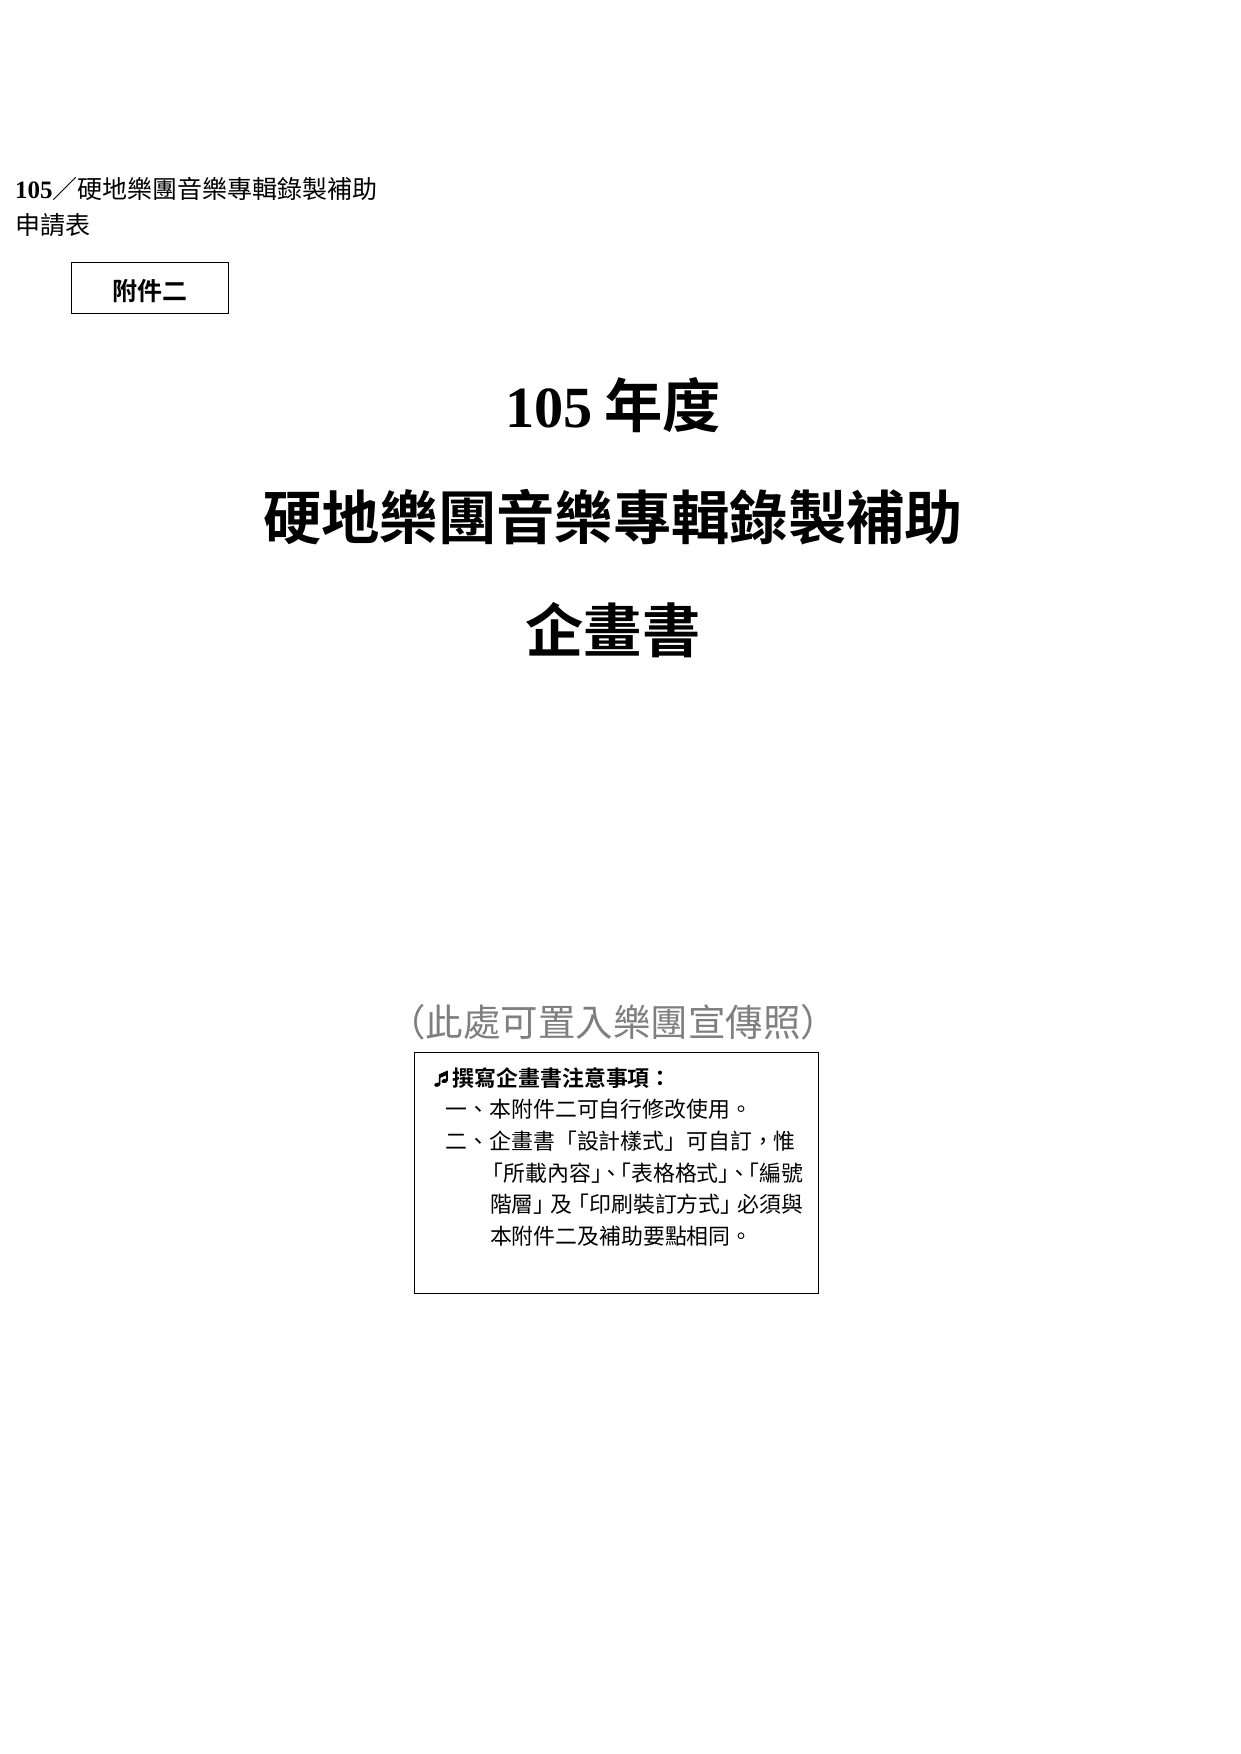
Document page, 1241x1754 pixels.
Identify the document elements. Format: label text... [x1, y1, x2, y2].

text 二、企畫書「設計樣式」可自訂，惟「所載內容」、「表格格式」、「編號階層」及「印刷裝訂方式」必須與本附件二及補助要點相同。 [446, 1124, 803, 1251]
text 一、本附件二可自行修改使用。 [446, 1092, 803, 1124]
text 附件二 [88, 271, 213, 305]
text 硬地樂團音樂專輯錄製補助 [103, 458, 1122, 570]
text （此處可置入樂團宣傳照） [103, 983, 1122, 1058]
text 企畫書 [103, 570, 1122, 683]
text 撰寫企畫書注意事項： [431, 1061, 803, 1092]
text 105年度 [103, 345, 1122, 458]
